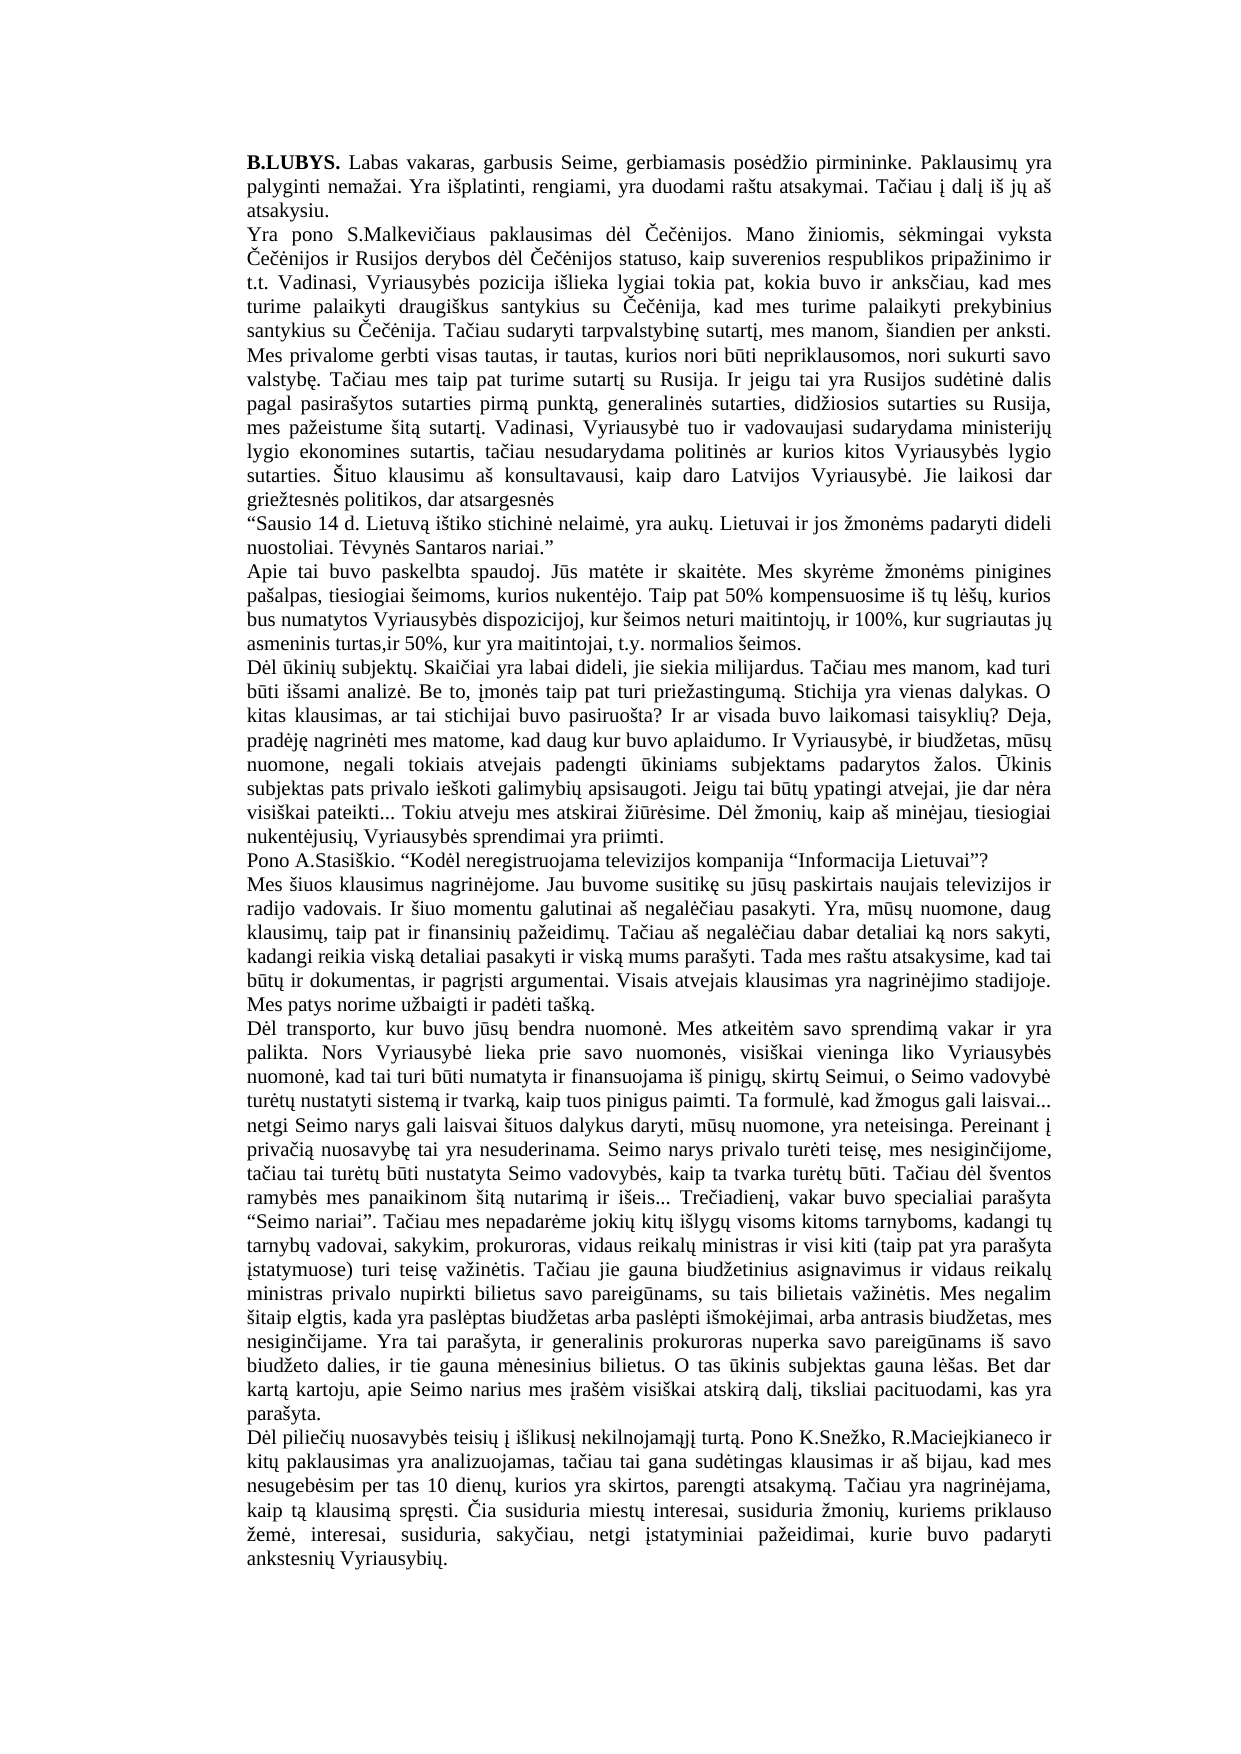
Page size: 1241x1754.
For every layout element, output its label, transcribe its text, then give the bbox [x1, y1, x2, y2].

text Dėl transporto, kur buvo jūsų bendra nuomonė. Mes atkeitėm savo sprendimą vakar ir yra palikta. Nors Vyriausybė lieka prie savo nuomonės, visiškai vieninga liko Vyriausybės nuomonė, kad tai turi būti numatyta ir finansuojama iš pinigų, skirtų Seimui, o Seimo vadovybė turėtų nustatyti sistemą ir tvarką, kaip tuos pinigus paimti. Ta formulė, kad žmogus gali laisvai... netgi Seimo narys gali laisvai šituos dalykus daryti, mūsų nuomone, yra neteisinga. Pereinant į privačią nuosavybę tai yra nesuderinama. Seimo narys privalo turėti teisę, mes nesiginčijome, tačiau tai turėtų būti nustatyta Seimo vadovybės, kaip ta tvarka turėtų būti. Tačiau dėl šventos ramybės mes panaikinom šitą nutarimą ir išeis... Trečiadienį, vakar buvo specialiai parašyta “Seimo nariai”. Tačiau mes nepadarėme jokių kitų išlygų visoms kitoms tarnyboms, kadangi tų tarnybų vadovai, sakykim, prokuroras, vidaus reikalų ministras ir visi kiti (taip pat yra parašyta įstatymuose) turi teisę važinėtis. Tačiau jie gauna biudžetinius asignavimus ir vidaus reikalų ministras privalo nupirkti bilietus savo pareigūnams, su tais bilietais važinėtis. Mes negalim šitaip elgtis, kada yra paslėptas biudžetas arba paslėpti išmokėjimai, arba antrasis biudžetas, mes nesiginčijame. Yra tai parašyta, ir generalinis prokuroras nuperka savo pareigūnams iš savo biudžeto dalies, ir tie gauna mėnesinius bilietus. O tas ūkinis subjektas gauna lėšas. Bet dar kartą kartoju, apie Seimo narius mes įrašėm visiškai atskirą dalį, tiksliai pacituodami, kas yra parašyta. [247, 1016, 1053, 1425]
text Apie tai buvo paskelbta spaudoj. Jūs matėte ir skaitėte. Mes skyrėme žmonėms pinigines pašalpas, tiesiogiai šeimoms, kurios nukentėjo. Taip pat 50% kompensuosime iš tų lėšų, kurios bus numatytos Vyriausybės dispozicijoj, kur šeimos neturi maitintojų, ir 100%, kur sugriautas jų asmeninis turtas,ir 50%, kur yra maitintojai, t.y. normalios šeimos. [247, 559, 1053, 655]
text Pono A.Stasiškio. “Kodėl neregistruojama televizijos kompanija “Informacija Lietuvai”? [247, 848, 1053, 872]
text Mes šiuos klausimus nagrinėjome. Jau buvome susitikę su jūsų paskirtais naujais televizijos ir radijo vadovais. Ir šiuo momentu galutinai aš negalėčiau pasakyti. Yra, mūsų nuomone, daug klausimų, taip pat ir finansinių pažeidimų. Tačiau aš negalėčiau dabar detaliai ką nors sakyti, kadangi reikia viską detaliai pasakyti ir viską mums parašyti. Tada mes raštu atsakysime, kad tai būtų ir dokumentas, ir pagrįsti argumentai. Visais atvejais klausimas yra nagrinėjimo stadijoje. Mes patys norime užbaigti ir padėti tašką. [247, 872, 1053, 1016]
text Yra pono S.Malkevičiaus paklausimas dėl Čečėnijos. Mano žiniomis, sėkmingai vyksta Čečėnijos ir Rusijos derybos dėl Čečėnijos statuso, kaip suverenios respublikos pripažinimo ir t.t. Vadinasi, Vyriausybės pozicija išlieka lygiai tokia pat, kokia buvo ir anksčiau, kad mes turime palaikyti draugiškus santykius su Čečėnija, kad mes turime palaikyti prekybinius santykius su Čečėnija. Tačiau sudaryti tarpvalstybinę sutartį, mes manom, šiandien per anksti. Mes privalome gerbti visas tautas, ir tautas, kurios nori būti nepriklausomos, nori sukurti savo valstybę. Tačiau mes taip pat turime sutartį su Rusija. Ir jeigu tai yra Rusijos sudėtinė dalis pagal pasirašytos sutarties pirmą punktą, generalinės sutarties, didžiosios sutarties su Rusija, mes pažeistume šitą sutartį. Vadinasi, Vyriausybė tuo ir vadovaujasi sudarydama ministerijų lygio ekonomines sutartis, tačiau nesudarydama politinės ar kurios kitos Vyriausybės lygio sutarties. Šituo klausimu aš konsultavausi, kaip daro Latvijos Vyriausybė. Jie laikosi dar griežtesnės politikos, dar atsargesnės [247, 222, 1053, 511]
text “Sausio 14 d. Lietuvą ištiko stichinė nelaimė, yra aukų. Lietuvai ir jos žmonėms padaryti dideli nuostoliai. Tėvynės Santaros nariai.” [247, 511, 1053, 559]
text Dėl piliečių nuosavybės teisių į išlikusį nekilnojamąjį turtą. Pono K.Snežko, R.Maciejkianeco ir kitų paklausimas yra analizuojamas, tačiau tai gana sudėtingas klausimas ir aš bijau, kad mes nesugebėsim per tas 10 dienų, kurios yra skirtos, parengti atsakymą. Tačiau yra nagrinėjama, kaip tą klausimą spręsti. Čia susiduria miestų interesai, susiduria žmonių, kuriems priklauso žemė, interesai, susiduria, sakyčiau, netgi įstatyminiai pažeidimai, kurie buvo padaryti ankstesnių Vyriausybių. [247, 1425, 1053, 1570]
text Dėl ūkinių subjektų. Skaičiai yra labai dideli, jie siekia milijardus. Tačiau mes manom, kad turi būti išsami analizė. Be to, įmonės taip pat turi priežastingumą. Stichija yra vienas dalykas. O kitas klausimas, ar tai stichijai buvo pasiruošta? Ir ar visada buvo laikomasi taisyklių? Deja, pradėję nagrinėti mes matome, kad daug kur buvo aplaidumo. Ir Vyriausybė, ir biudžetas, mūsų nuomone, negali tokiais atvejais padengti ūkiniams subjektams padarytos žalos. Ūkinis subjektas pats privalo ieškoti galimybių apsisaugoti. Jeigu tai būtų ypatingi atvejai, jie dar nėra visiškai pateikti... Tokiu atveju mes atskirai žiūrėsime. Dėl žmonių, kaip aš minėjau, tiesiogiai nukentėjusių, Vyriausybės sprendimai yra priimti. [247, 655, 1053, 848]
text B.LUBYS. Labas vakaras, garbusis Seime, gerbiamasis posėdžio pirmininke. Paklausimų yra palyginti nemažai. Yra išplatinti, rengiami, yra duodami raštu atsakymai. Tačiau į dalį iš jų aš atsakysiu. [247, 150, 1053, 222]
